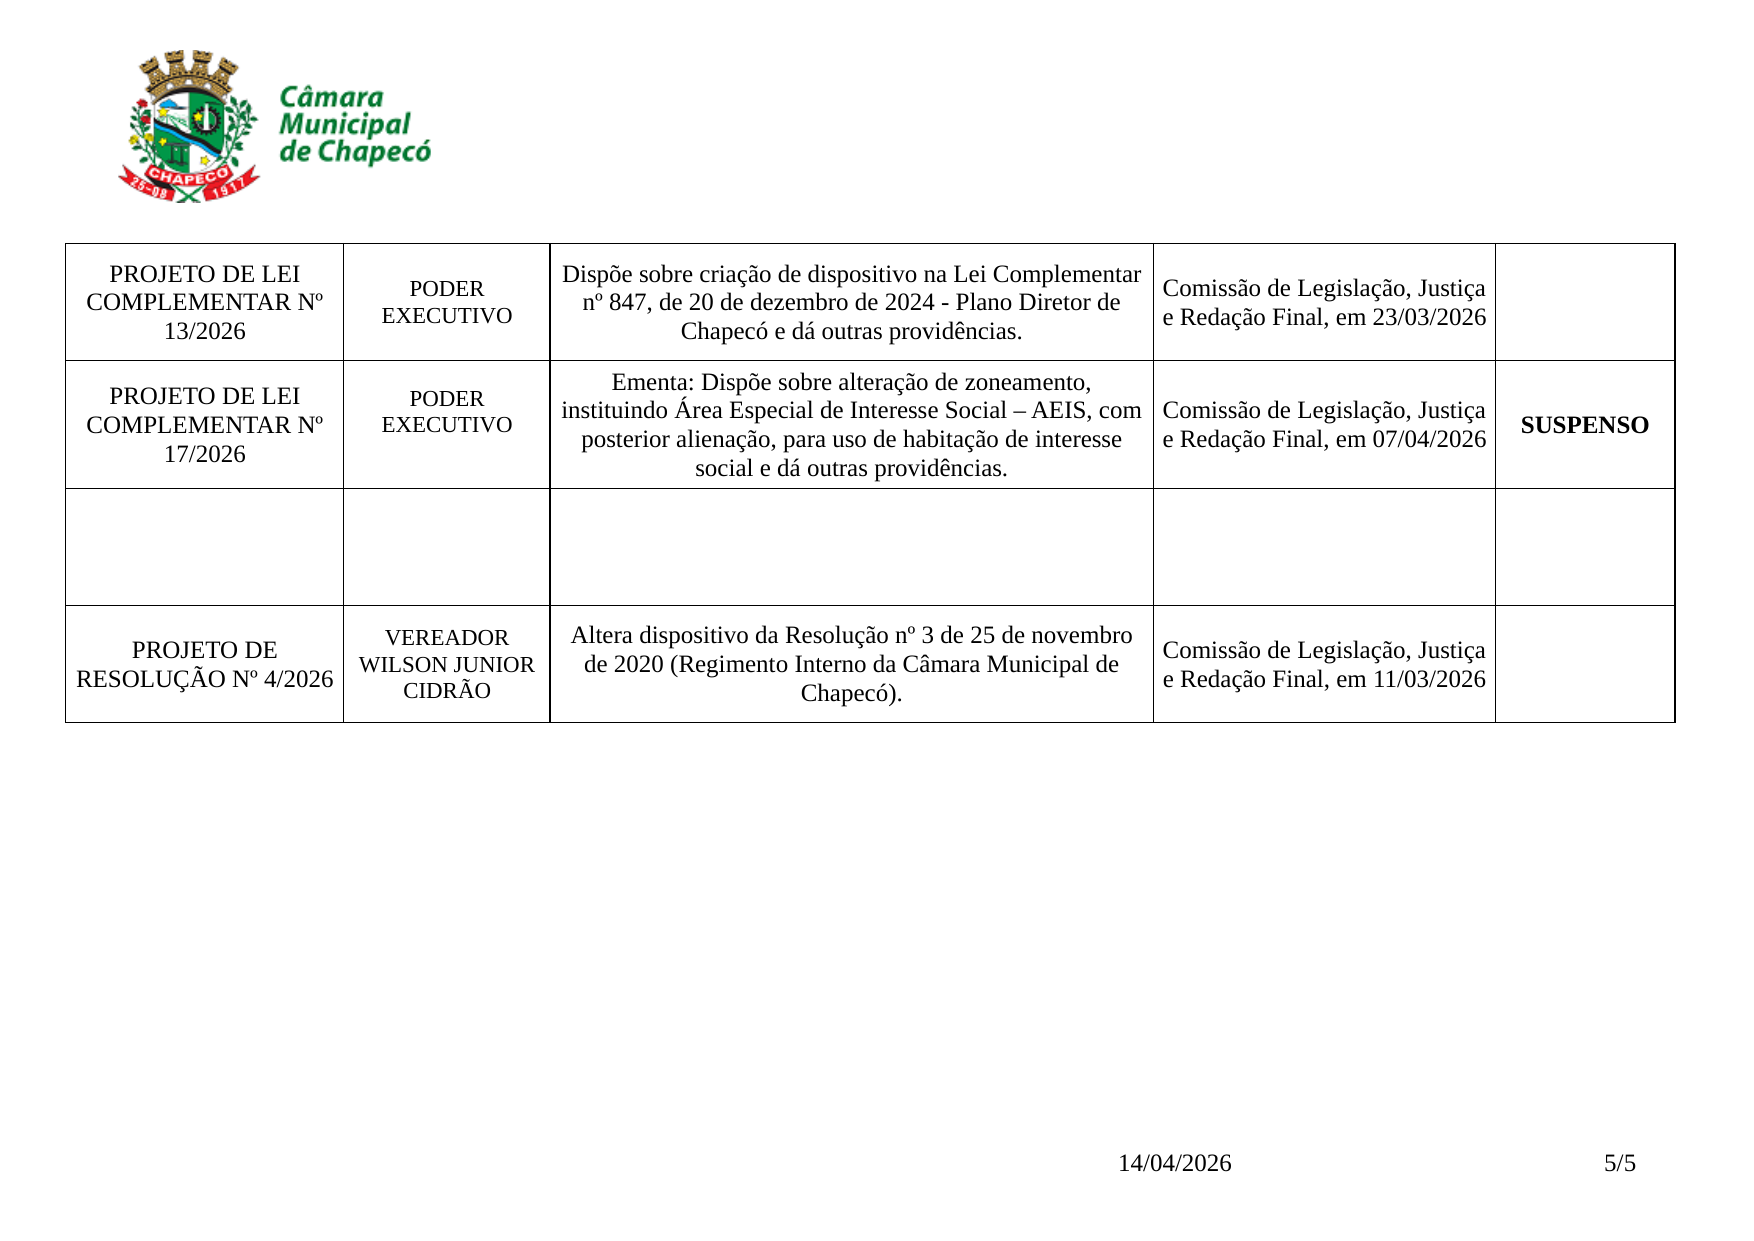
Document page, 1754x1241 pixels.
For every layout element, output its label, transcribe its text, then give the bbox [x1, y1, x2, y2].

table_cell Ementa: Dispõe sobre alteração de zoneamento, instituindo Área Especial de Interesse Social – AEIS, com posterior alienação, para uso de habitação de interesse social e dá outras providências. [551, 361, 1153, 487]
table_cell Comissão de Legislação, Justiça e Redação Final, em 11/03/2026 [1154, 606, 1495, 722]
table_cell [1496, 606, 1674, 722]
table_cell PROJETO DE RESOLUÇÃO Nº 4/2026 [66, 606, 343, 722]
table_cell SUSPENSO [1496, 361, 1674, 487]
table_cell PODER EXECUTIVO [344, 244, 549, 360]
table_cell [551, 489, 1153, 605]
table_cell [344, 489, 549, 605]
table_cell PROJETO DE LEI COMPLEMENTAR Nº 17/2026 [66, 361, 343, 487]
table_cell VEREADOR WILSON JUNIOR CIDRÃO [344, 606, 549, 722]
picture [118, 50, 431, 203]
table_cell Comissão de Legislação, Justiça e Redação Final, em 23/03/2026 [1154, 244, 1495, 360]
table_cell [1496, 244, 1674, 360]
table_cell [66, 489, 343, 605]
table_cell Altera dispositivo da Resolução nº 3 de 25 de novembro de 2020 (Regimento Interno da Câmara Municipal de Chapecó). [551, 606, 1153, 722]
table_cell PODER EXECUTIVO [344, 361, 549, 487]
table_cell Dispõe sobre criação de dispositivo na Lei Complementar nº 847, de 20 de dezembro de 2024 - Plano Diretor de Chapecó e dá outras providências. [551, 244, 1153, 360]
table_cell Comissão de Legislação, Justiça e Redação Final, em 07/04/2026 [1154, 361, 1495, 487]
table_cell [1154, 489, 1495, 605]
table_cell [1496, 489, 1674, 605]
table_cell PROJETO DE LEI COMPLEMENTAR Nº 13/2026 [66, 244, 343, 360]
